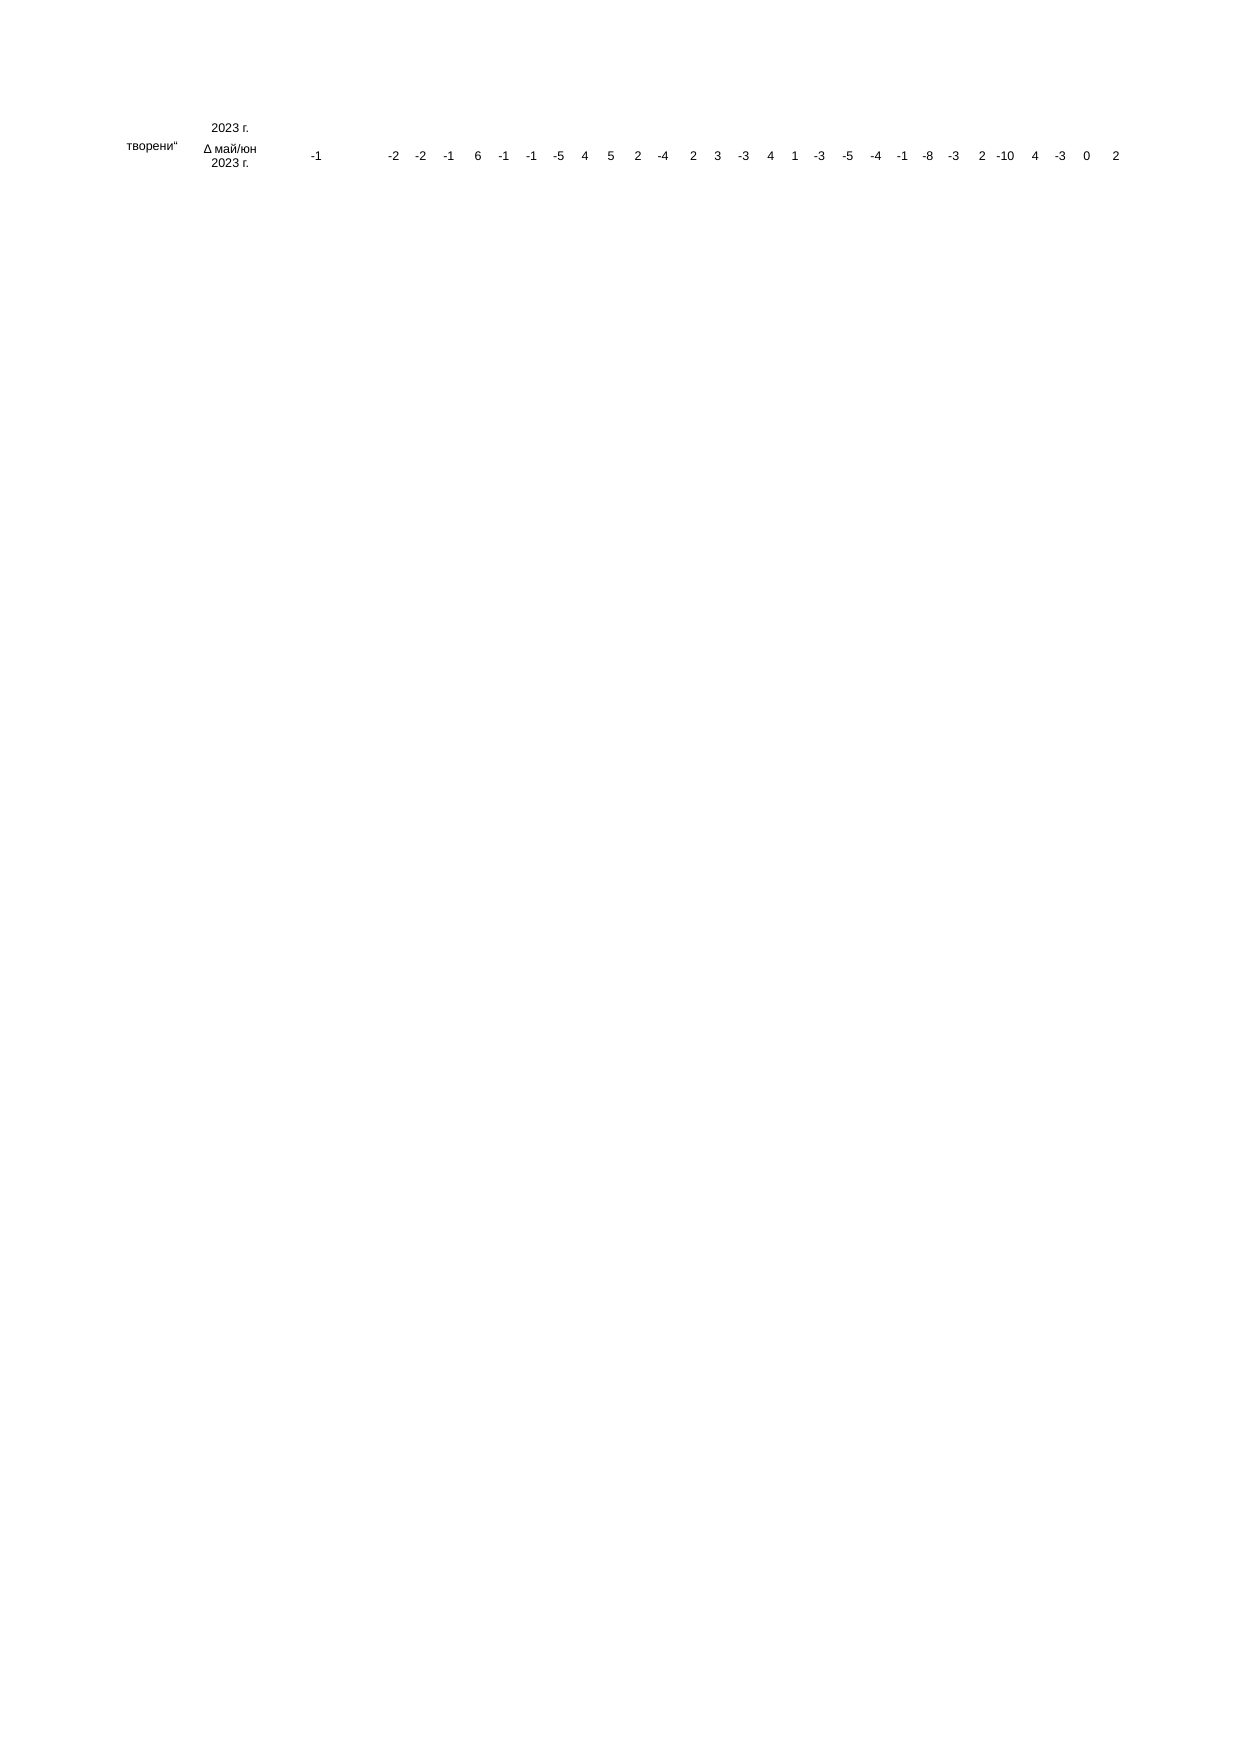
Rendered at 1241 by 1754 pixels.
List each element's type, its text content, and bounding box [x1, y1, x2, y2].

table_cell -4 [856, 138, 884, 173]
table_cell -1 [884, 138, 911, 173]
table_cell [884, 118, 911, 138]
table_cell [1069, 118, 1093, 138]
table_cell Δ май/юн 2023 г. [186, 138, 274, 173]
table_cell -1 [484, 138, 512, 173]
table_cell [962, 118, 988, 138]
table_cell -3 [801, 138, 828, 173]
table_cell -2 [325, 138, 402, 173]
table_cell 2 [962, 138, 988, 173]
table_cell -3 [936, 138, 962, 173]
table_cell -3 [724, 138, 752, 173]
table_cell -1 [429, 138, 457, 173]
table_cell [1017, 118, 1041, 138]
table_cell 1 [777, 138, 801, 173]
table_cell -4 [644, 138, 671, 173]
table_cell 2 [671, 138, 699, 173]
table_cell [777, 118, 801, 138]
table_cell [540, 118, 567, 138]
table_cell [936, 118, 962, 138]
table_cell [1093, 118, 1122, 138]
table_cell [429, 118, 457, 138]
table_cell [457, 118, 484, 138]
table_cell -1 [512, 138, 540, 173]
table_cell -3 [1041, 138, 1068, 173]
table_cell [856, 118, 884, 138]
table_cell 4 [752, 138, 777, 173]
table_cell [644, 118, 671, 138]
table_cell [402, 118, 429, 138]
table_cell 6 [457, 138, 484, 173]
table_cell [617, 118, 644, 138]
table_cell [671, 118, 699, 138]
table_cell -5 [540, 138, 567, 173]
table_cell [1041, 118, 1068, 138]
table_cell [801, 118, 828, 138]
table_cell [512, 118, 540, 138]
table_cell [828, 118, 856, 138]
table_cell [724, 118, 752, 138]
table_cell 4 [567, 138, 591, 173]
table_cell 0 [1069, 138, 1093, 173]
table_cell [277, 118, 324, 138]
table_cell -2 [402, 138, 429, 173]
table_cell 2 [617, 138, 644, 173]
table_cell -10 [988, 138, 1017, 173]
table_cell -1 [277, 138, 324, 173]
table_cell 2 [1093, 138, 1122, 173]
table_cell 2023 г. [186, 118, 274, 138]
table_cell 4 [1017, 138, 1041, 173]
table_cell [325, 118, 402, 138]
table_cell [911, 118, 936, 138]
table_cell [752, 118, 777, 138]
table_cell [988, 118, 1017, 138]
table_cell [484, 118, 512, 138]
table_cell -8 [911, 138, 936, 173]
table_cell творени“ [118, 118, 186, 173]
table_cell -5 [828, 138, 856, 173]
table_cell 5 [591, 138, 617, 173]
table_cell [567, 118, 591, 138]
table_cell [591, 118, 617, 138]
table_cell [700, 118, 724, 138]
table_cell 3 [700, 138, 724, 173]
